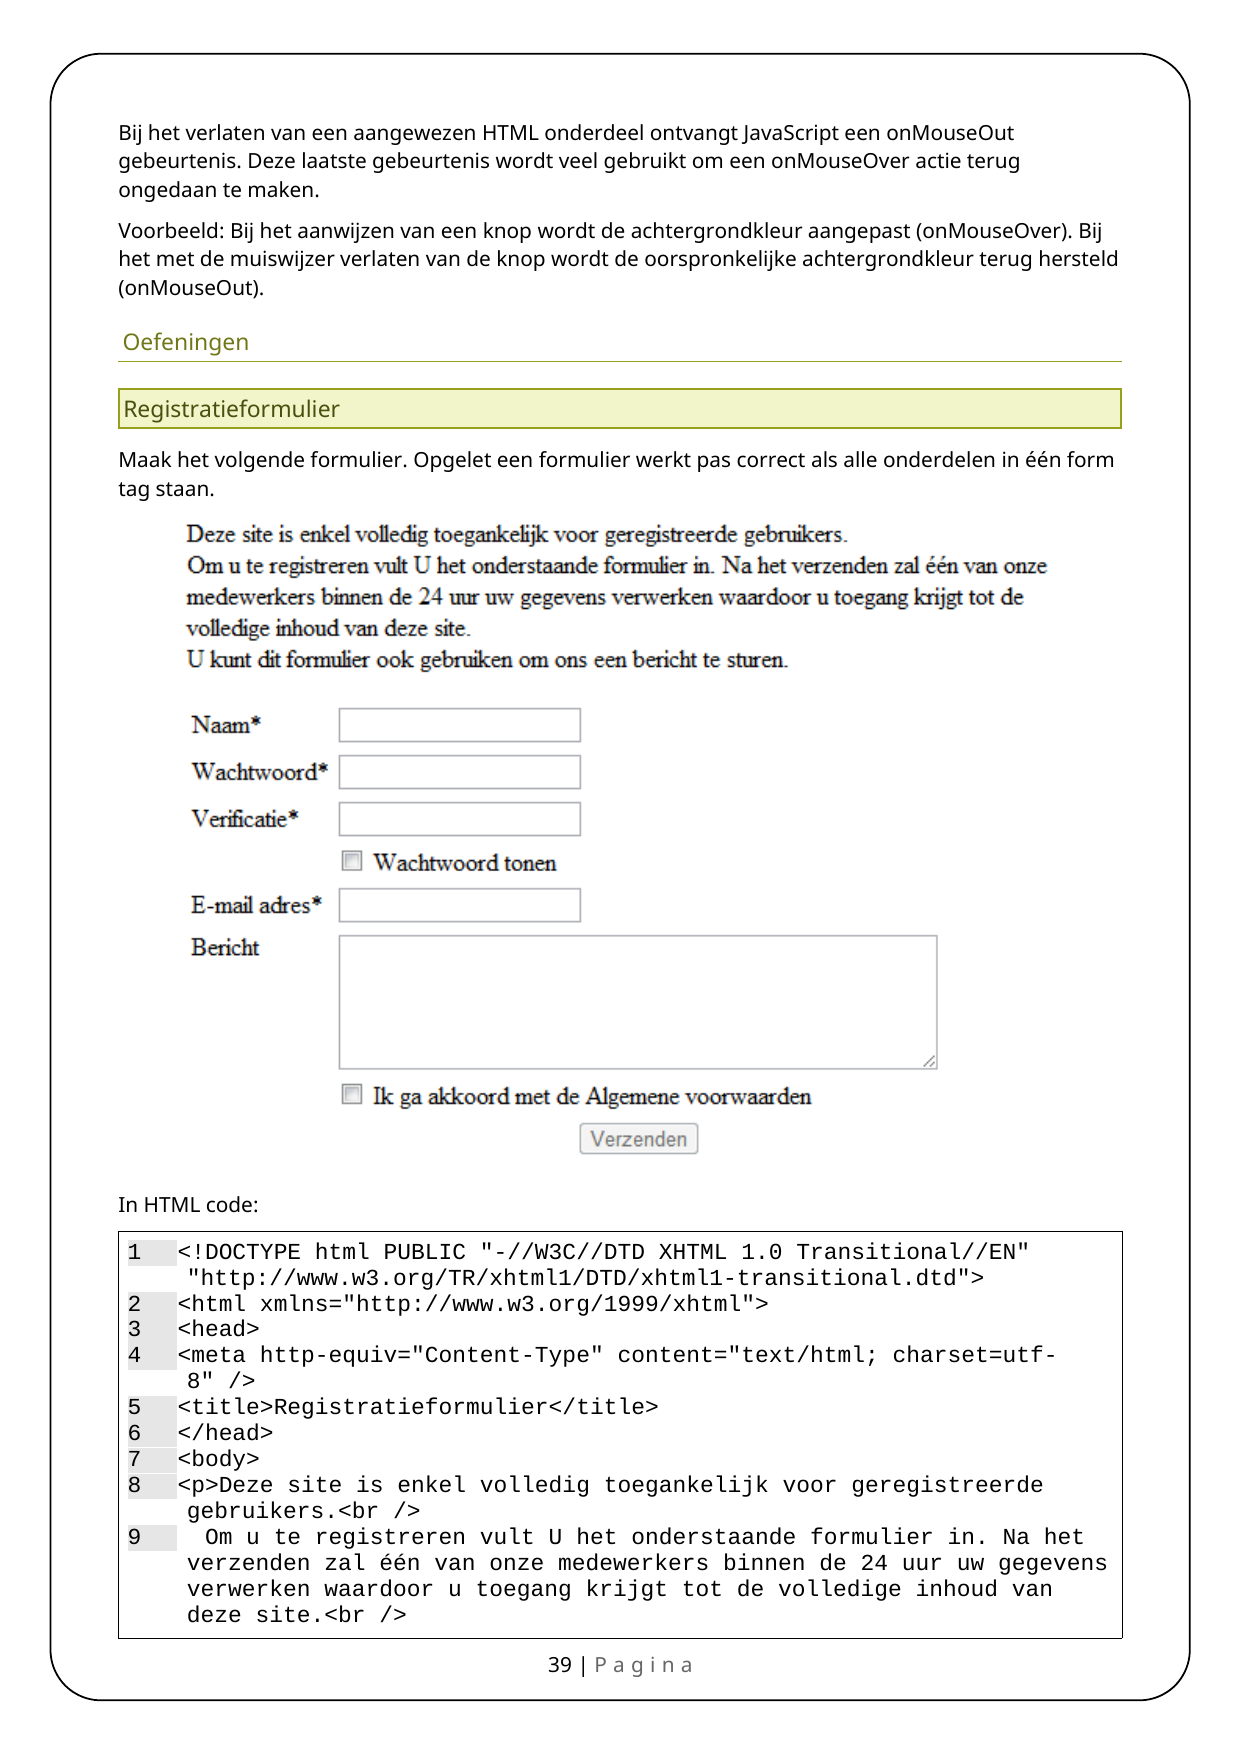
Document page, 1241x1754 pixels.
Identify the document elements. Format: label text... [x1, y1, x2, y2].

list [119, 1412, 128, 1438]
subtitle Oefeningen [118, 322, 1122, 361]
list <title>Registratieformulier</title> [119, 1386, 1122, 1412]
text Maak het volgende formulier. Opgelet een formulier werkt pas correct als alle onderdelen in één form tag staan. [118, 446, 1122, 502]
list <meta http-equiv="Content-Type" content="text/html; charset=utf-8" /> [119, 1334, 1122, 1386]
list <!DOCTYPE html PUBLIC "-//W3C//DTD XHTML 1.0 Transitional//EN" "http://www.w3.org/TR/xhtml1/DTD/xhtml1-transitional.dtd"> [119, 1232, 1122, 1282]
text In HTML code: [118, 1190, 1122, 1218]
list <html xmlns="http://www.w3.org/1999/xhtml"> [119, 1282, 1122, 1308]
list <head> [177, 1308, 1122, 1334]
subtitle Registratieformulier [120, 390, 1120, 427]
list [119, 1308, 128, 1334]
list <p>Deze site is enkel volledig toegankelijk voor geregistreerde gebruikers.<br /> [119, 1464, 1122, 1516]
list </head> [177, 1412, 1122, 1438]
text Voorbeeld: Bij het aanwijzen van een knop wordt de achtergrondkleur aangepast (onMouseOver). Bij het met de muiswijzer verlaten van de knop wordt de oorspronkelijke achtergrondkleur terug hersteld (onMouseOut). [118, 216, 1122, 301]
list Om u te registreren vult U het onderstaande formulier in. Na het verzenden zal één van onze medewerkers binnen de 24 uur uw gegevens verwerken waardoor u toegang krijgt tot de volledige inhoud van deze site.<br /> [119, 1516, 1122, 1638]
picture [181, 515, 1060, 1178]
list <body> [119, 1438, 1122, 1464]
text Bij het verlaten van een aangewezen HTML onderdeel ontvangt JavaScript een onMouseOut gebeurtenis. Deze laatste gebeurtenis wordt veel gebruikt om een onMouseOver actie terug ongedaan te maken. [118, 118, 1122, 203]
